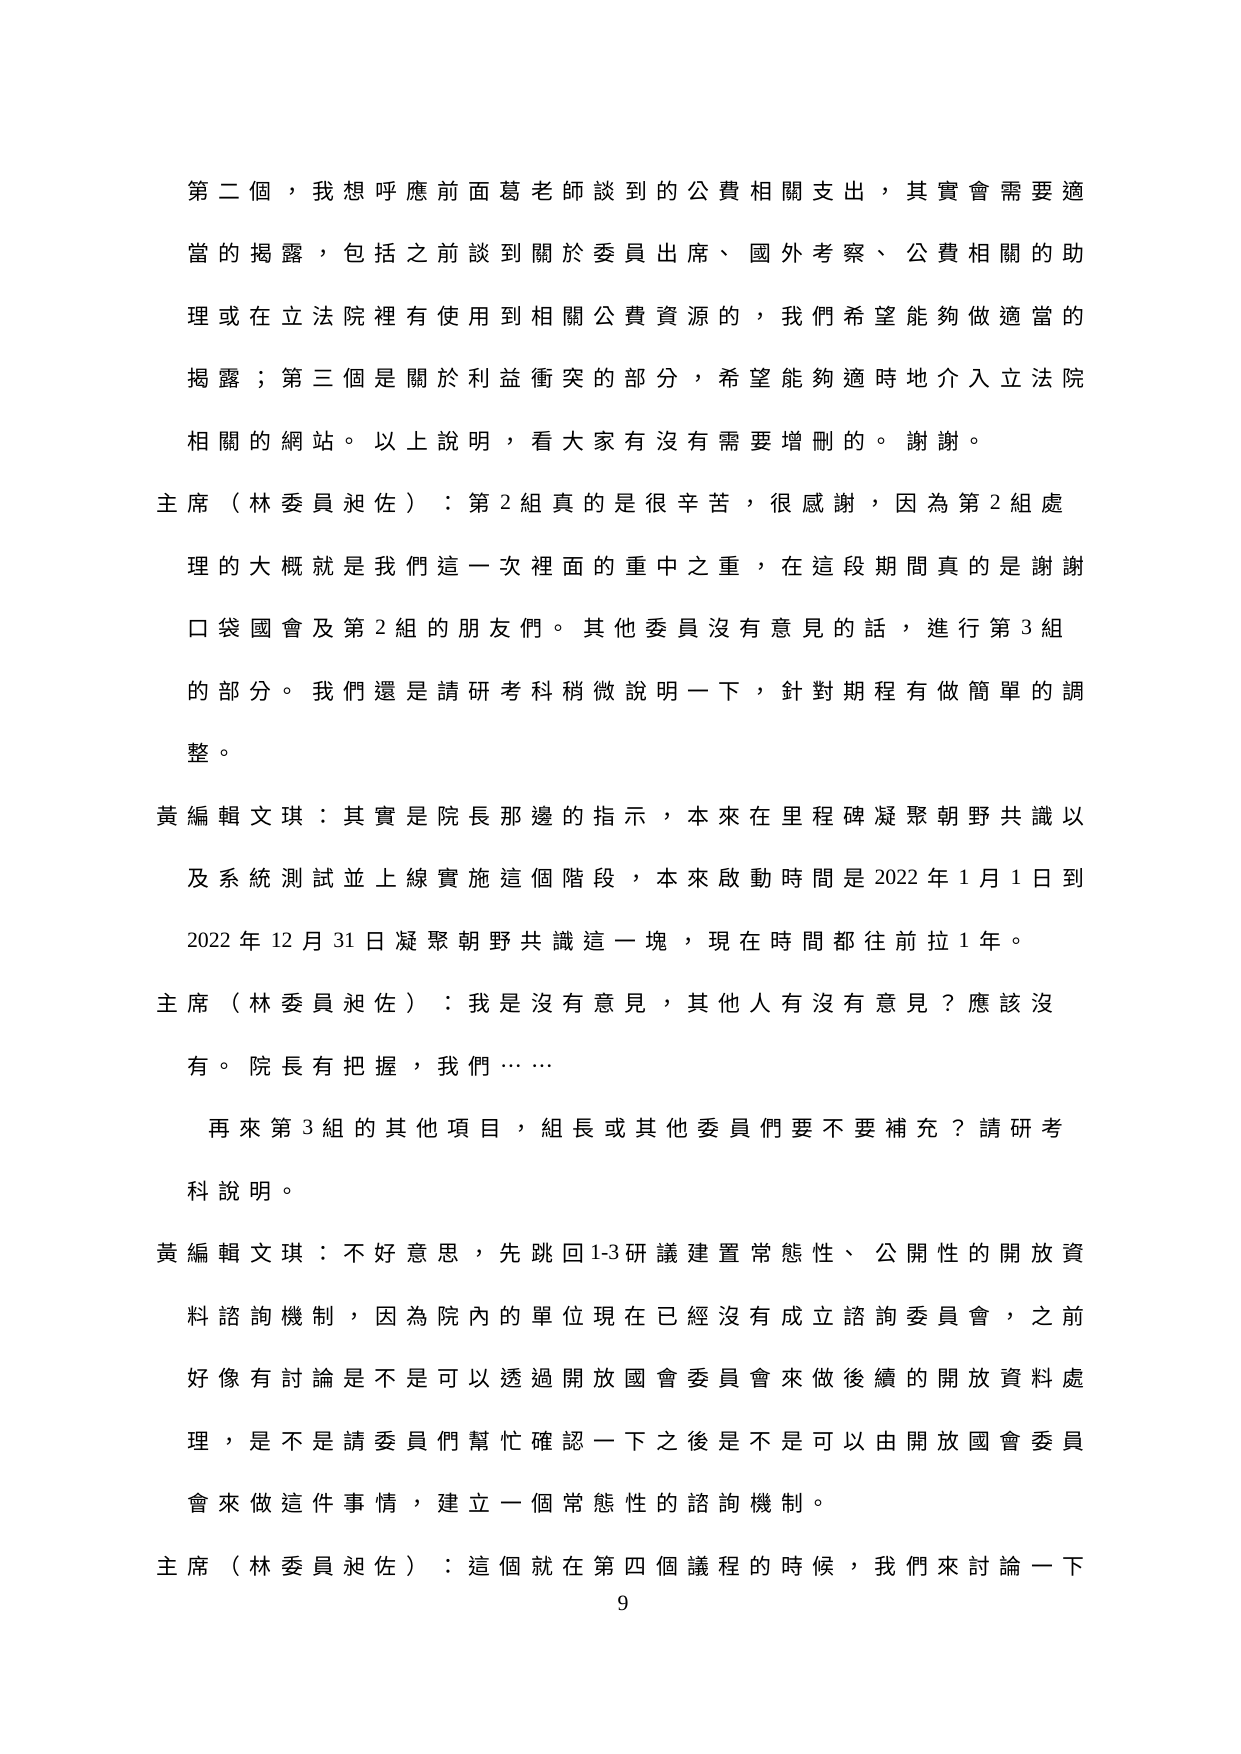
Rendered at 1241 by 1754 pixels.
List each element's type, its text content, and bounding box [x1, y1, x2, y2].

text 黃編輯文琪：其實是院長那邊的指示，本來在里程碑凝聚朝野共識以及系統測試並上線實施這個階段，本來啟動時間是2022年1月1日到2022年12月31日凝聚朝野共識這一塊，現在時間都往前拉1年。 [151, 783, 1089, 971]
text 主席（林委員昶佐）：我是沒有意見，其他人有沒有意見？應該沒有。院長有把握，我們…… [151, 971, 1089, 1096]
text 主席（林委員昶佐）：第2組真的是很辛苦，很感謝，因為第2組處理的大概就是我們這一次裡面的重中之重，在這段期間真的是謝謝口袋國會及第2組的朋友們。其他委員沒有意見的話，進行第3組的部分。我們還是請研考科稍微說明一下，針對期程有做簡單的調整。 [151, 471, 1089, 783]
text 再來第3組的其他項目，組長或其他委員們要不要補充？請研考科說明。 [173, 1096, 1089, 1221]
text 第二個，我想呼應前面葛老師談到的公費相關支出，其實會需要適當的揭露，包括之前談到關於委員出席、國外考察、公費相關的助理或在立法院裡有使用到相關公費資源的，我們希望能夠做適當的揭露；第三個是關於利益衝突的部分，希望能夠適時地介入立法院相關的網站。以上說明，看大家有沒有需要增刪的。謝謝。 [151, 158, 1089, 471]
text 黃編輯文琪：不好意思，先跳回1-3研議建置常態性、公開性的開放資料諮詢機制，因為院內的單位現在已經沒有成立諮詢委員會，之前好像有討論是不是可以透過開放國會委員會來做後續的開放資料處理，是不是請委員們幫忙確認一下之後是不是可以由開放國會委員會來做這件事情，建立一個常態性的諮詢機制。 [151, 1221, 1089, 1533]
text 主席（林委員昶佐）：這個就在第四個議程的時候，我們來討論一下 [151, 1533, 1089, 1584]
